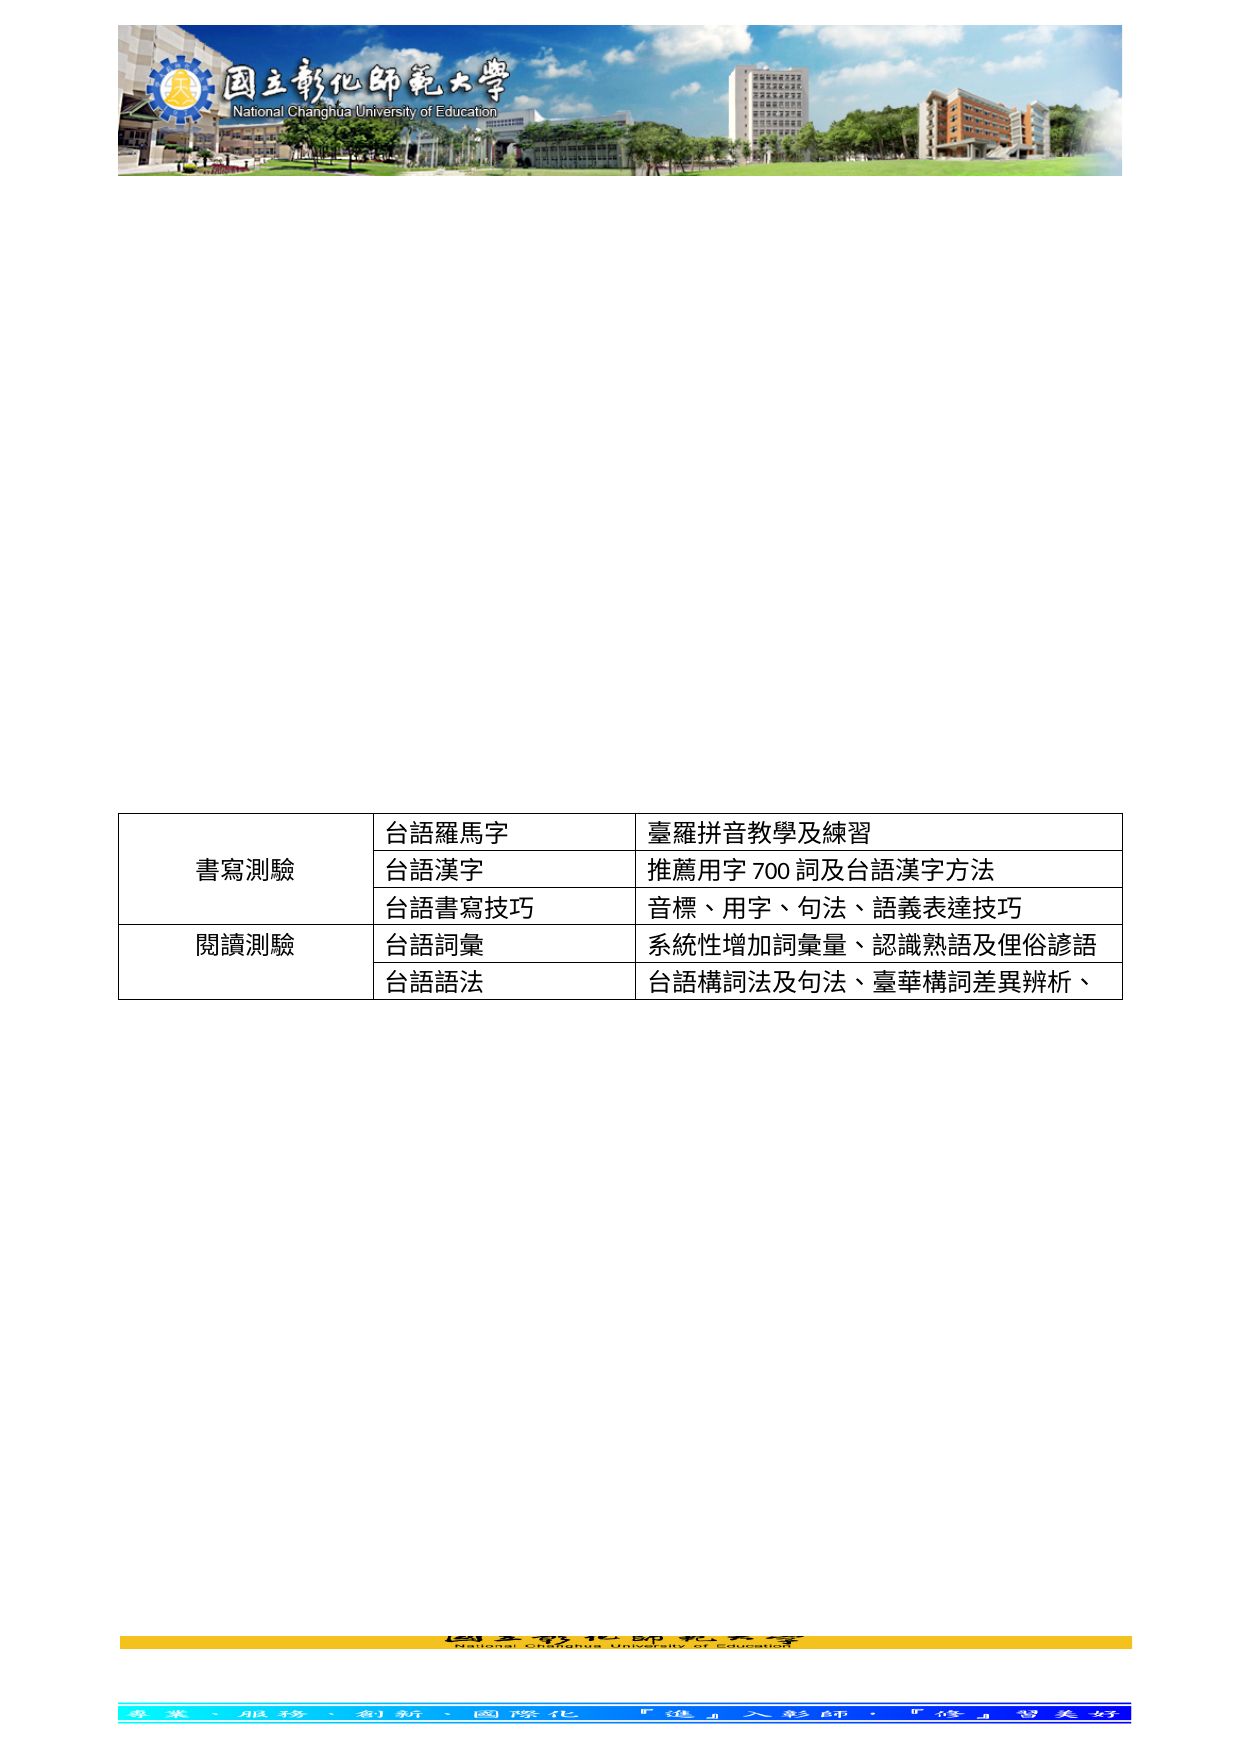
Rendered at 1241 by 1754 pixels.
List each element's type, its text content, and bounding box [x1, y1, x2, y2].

table_cell 臺羅拼音教學及練習 [636, 814, 1122, 850]
table_cell 台語詞彙 [374, 925, 635, 962]
table_cell 台語漢字 [374, 851, 635, 887]
table_cell 台語書寫技巧 [374, 888, 635, 924]
table_cell 閱讀測驗 [119, 925, 373, 999]
table_cell 台語羅馬字 [374, 814, 635, 850]
table_cell 台語語法 [374, 963, 635, 999]
table_cell 音標、用字、句法、語義表達技巧 [636, 888, 1122, 924]
table_cell 系統性增加詞彙量、認識熟語及俚俗諺語 [636, 925, 1122, 962]
table_cell 推薦用字700詞及台語漢字方法 [636, 851, 1122, 887]
table_cell 台語構詞法及句法、臺華構詞差異辨析、 [636, 963, 1122, 999]
table_cell 書寫測驗 [119, 814, 373, 924]
